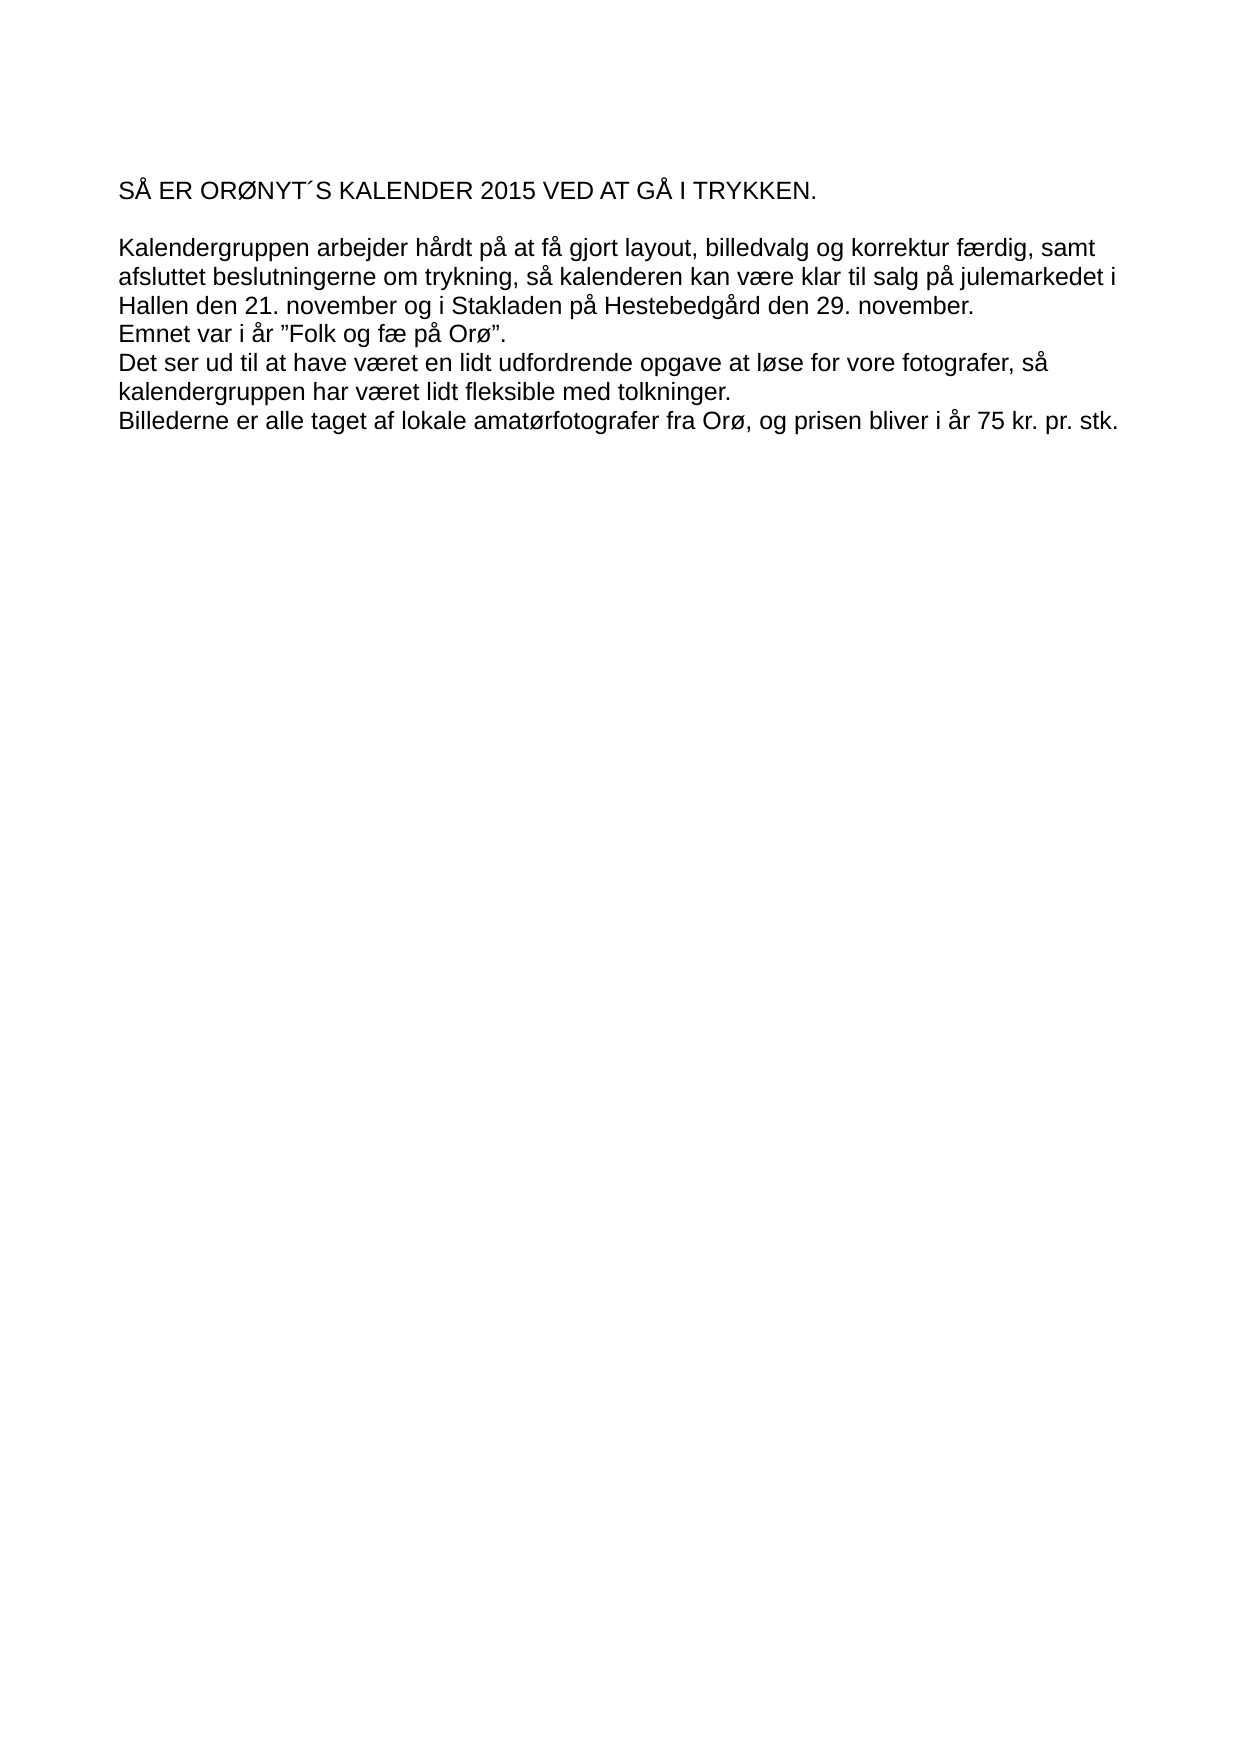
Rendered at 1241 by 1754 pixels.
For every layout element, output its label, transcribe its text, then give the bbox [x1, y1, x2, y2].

text SÅ ER ORØNYT´S KALENDER 2015 VED AT GÅ I TRYKKEN. [118, 176, 1122, 204]
text Billederne er alle taget af lokale amatørfotografer fra Orø, og prisen bliver i år 75 kr. pr. stk. [118, 406, 1122, 434]
text Kalendergruppen arbejder hårdt på at få gjort layout, billedvalg og korrektur færdig, samt afsluttet beslutningerne om trykning, så kalenderen kan være klar til salg på julemarkedet i Hallen den 21. november og i Stakladen på Hestebedgård den 29. november. [118, 233, 1122, 319]
text Emnet var i år ”Folk og fæ på Orø”. [118, 319, 1122, 348]
text Det ser ud til at have været en lidt udfordrende opgave at løse for vore fotografer, så kalendergruppen har været lidt fleksible med tolkninger. [118, 348, 1122, 406]
